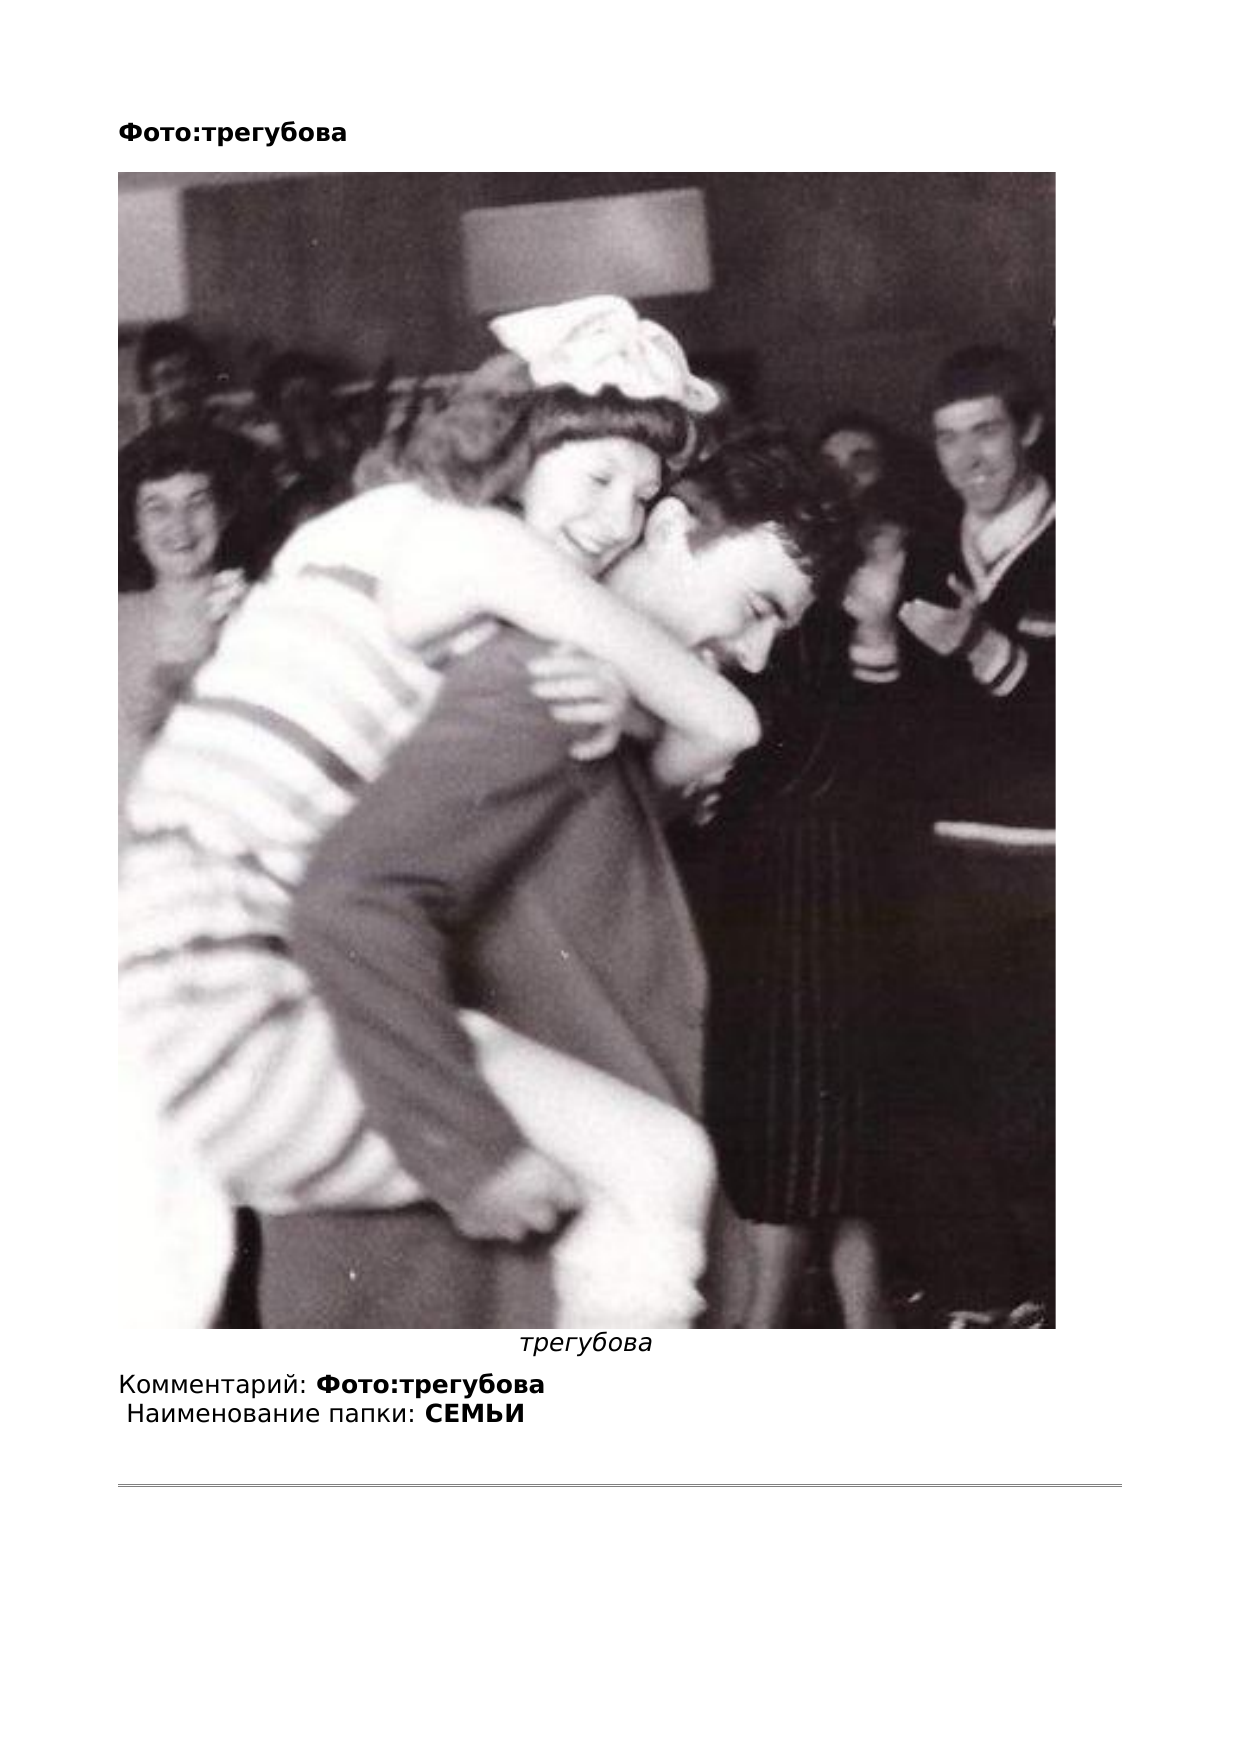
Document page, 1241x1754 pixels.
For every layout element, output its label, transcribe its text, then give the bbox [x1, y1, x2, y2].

text трегубова [118, 1329, 1056, 1357]
text Комментарий: Фото:трегубова Наименование папки: СЕМЬИ [118, 1370, 1122, 1457]
picture [118, 172, 1056, 1329]
subtitle Фото:трегубова [118, 118, 1122, 147]
